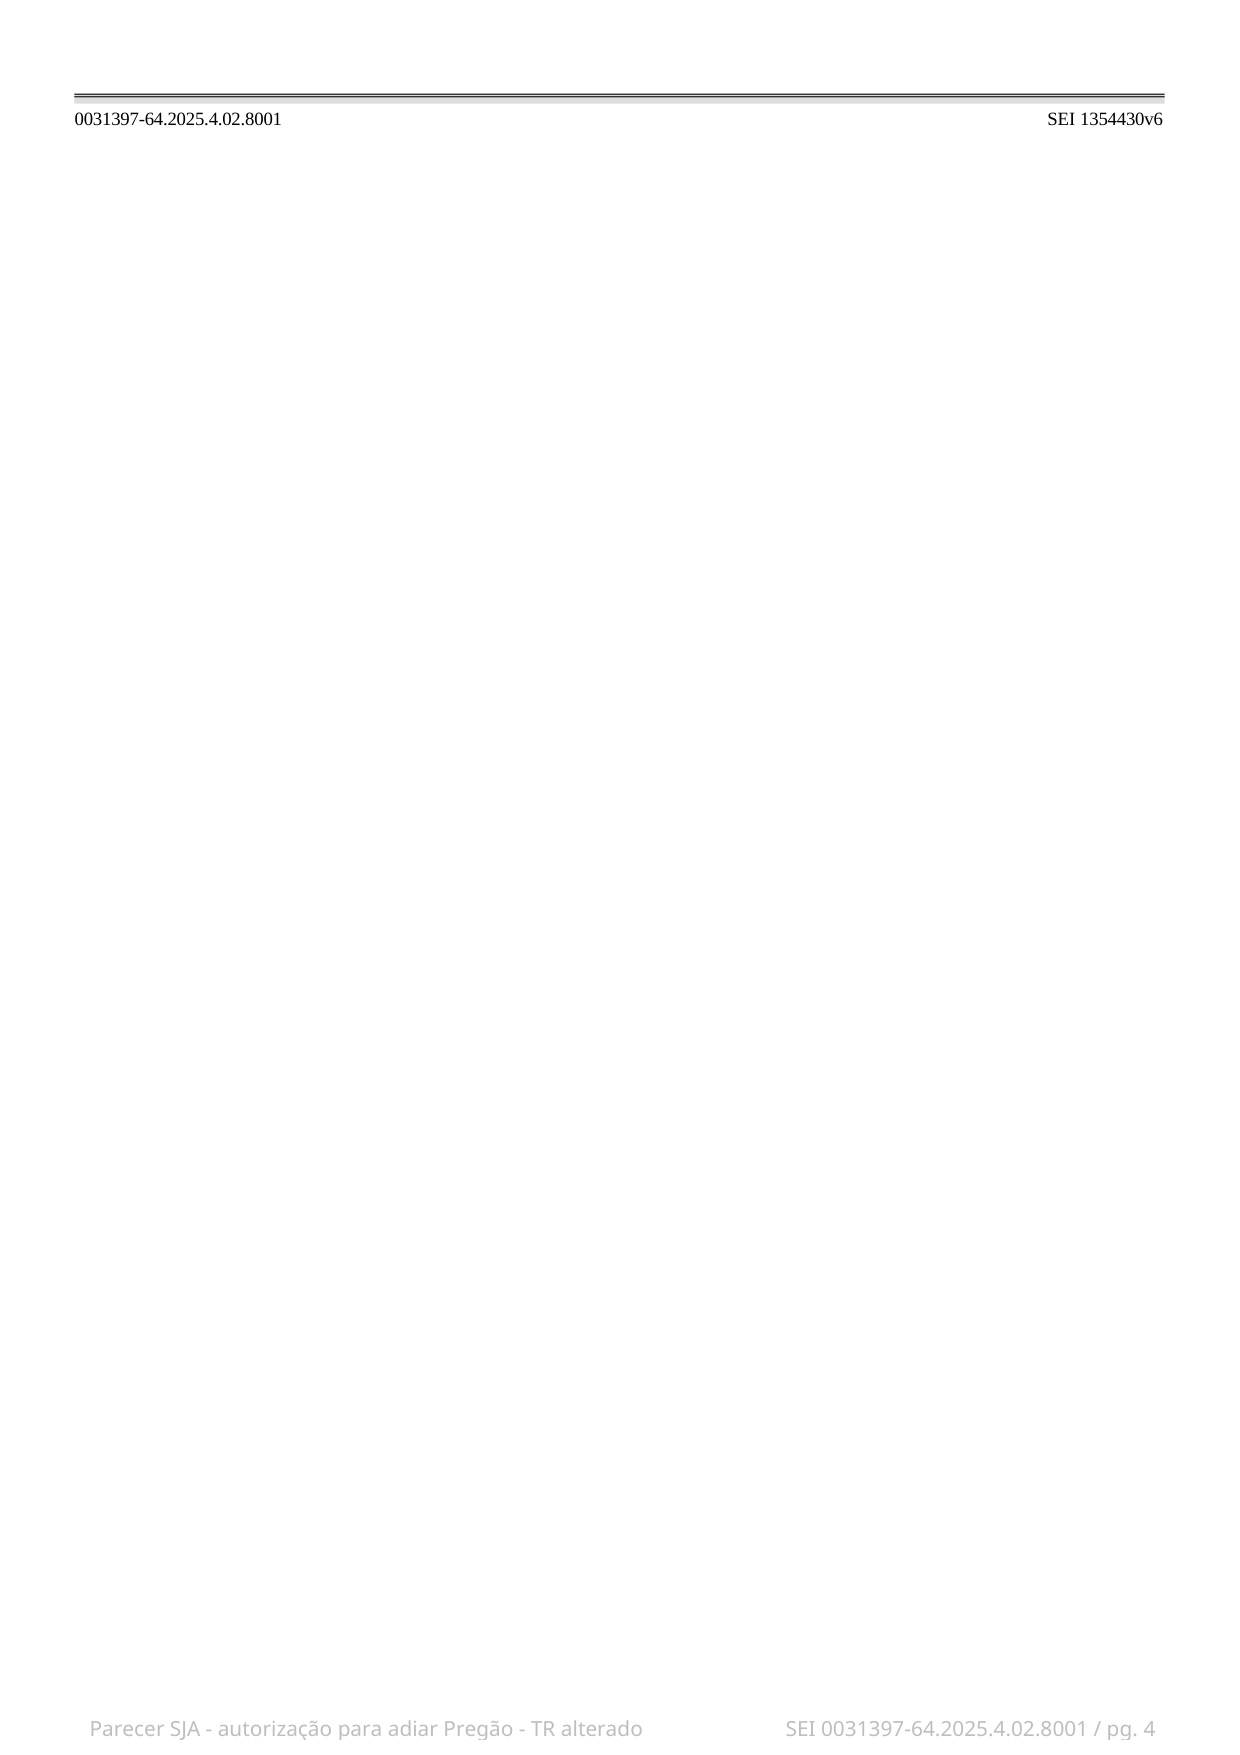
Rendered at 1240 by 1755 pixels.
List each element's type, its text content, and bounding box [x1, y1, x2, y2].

text 0031397-64.2025.4.02.8001 SEI 1354430v6 [74, 108, 1181, 130]
